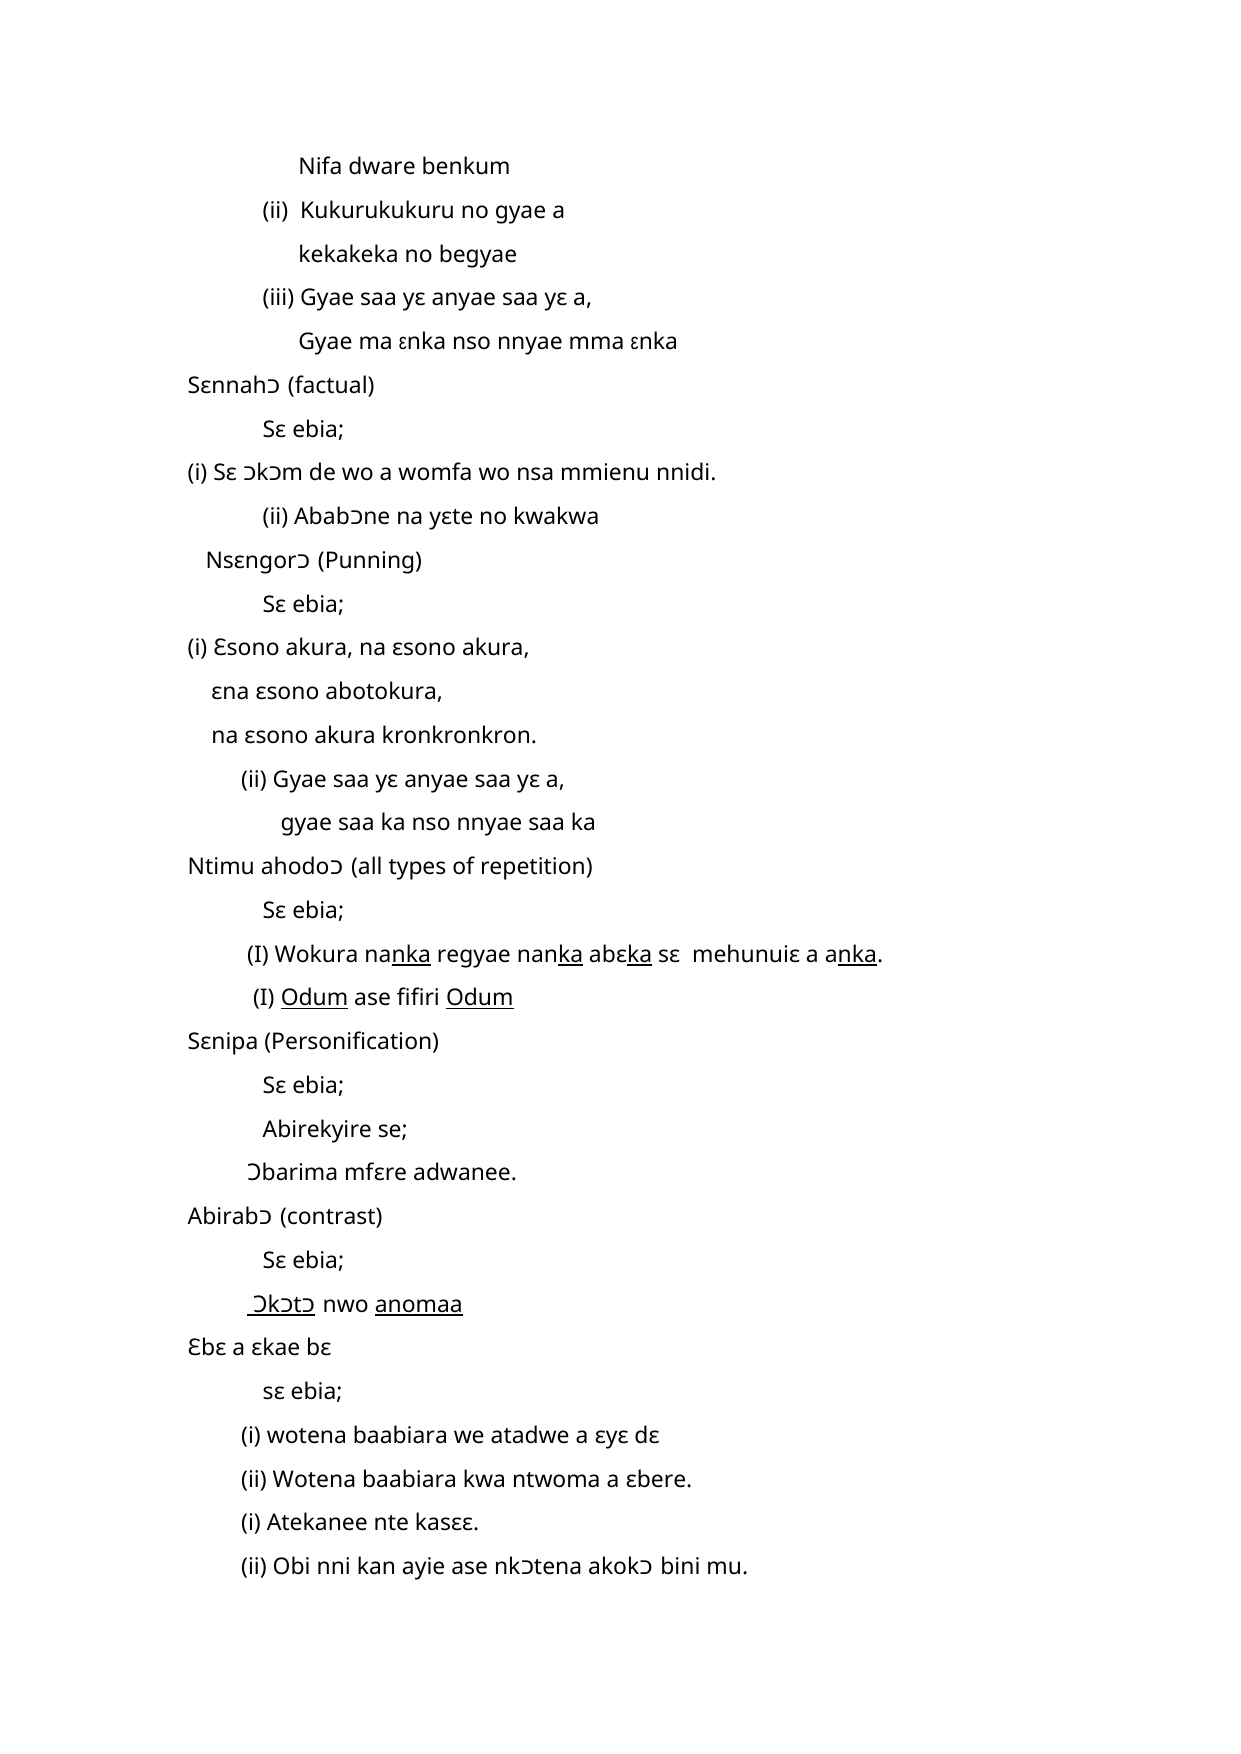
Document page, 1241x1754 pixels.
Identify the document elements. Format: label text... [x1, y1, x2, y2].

text (ii) Wotena baabiara kwa ntwoma a εbere. [187, 1462, 1053, 1494]
text (ii) Obi nni kan ayie ase nkכtena akokכ bini mu. [187, 1550, 1053, 1581]
text Sεnipa (Personification) [187, 1025, 1053, 1056]
text (ii) Kukurukukuru no gyae a [169, 194, 1053, 225]
text kekakeka no begyae [187, 237, 1053, 269]
text Nifa dware benkum [187, 150, 1053, 181]
text Abirabכ (contrast) [187, 1200, 1053, 1231]
text na εsono akura kronkronkron. [187, 719, 1053, 750]
text (i) Sε כkכm de wo a womfa wo nsa mmienu nnidi. [187, 456, 1053, 487]
text Sε ebia; [187, 1244, 1053, 1275]
text (i) Ɛsono akura, na εsono akura, [187, 631, 1053, 662]
text Sε ebia; [187, 894, 1053, 925]
text Sεnnahכ (factual) [187, 369, 1053, 400]
text (i) Atekanee nte kasεε. [187, 1506, 1053, 1537]
text Ɔkכtכ nwo anomaa [187, 1287, 1053, 1319]
text Ɛbε a εkae bε [187, 1331, 1053, 1362]
text (I) Odum ase fifiri Odum [187, 981, 1053, 1012]
text gyae saa ka nso nnyae saa ka [187, 806, 1053, 837]
text Ntimu ahodoכ (all types of repetition) [187, 850, 1053, 881]
text (ii) Gyae saa yε anyae saa yε a, [187, 762, 1053, 794]
text Sε ebia; [187, 412, 1053, 444]
text (i) wotena baabiara we atadwe a εyε dε [187, 1419, 1053, 1450]
text Ɔbarima mfεre adwanee. [187, 1156, 1053, 1187]
text Abirekyire se; [187, 1112, 1053, 1144]
text εna εsono abotokura, [187, 675, 1053, 706]
text Sε ebia; [187, 587, 1053, 619]
text (ii) Ababכne na yεte no kwakwa [187, 500, 1053, 531]
text Nsεngorכ (Punning) [187, 544, 1053, 575]
text sε ebia; [187, 1375, 1053, 1406]
text (iii) Gyae saa yε anyae saa yε a, [187, 281, 1053, 312]
text Sε ebia; [187, 1069, 1053, 1100]
text Gyae ma εnka nso nnyae mma εnka [187, 325, 1053, 356]
text (I) Wokura nanka regyae nanka abεka sε mehunuiε a anka. [187, 937, 1053, 969]
